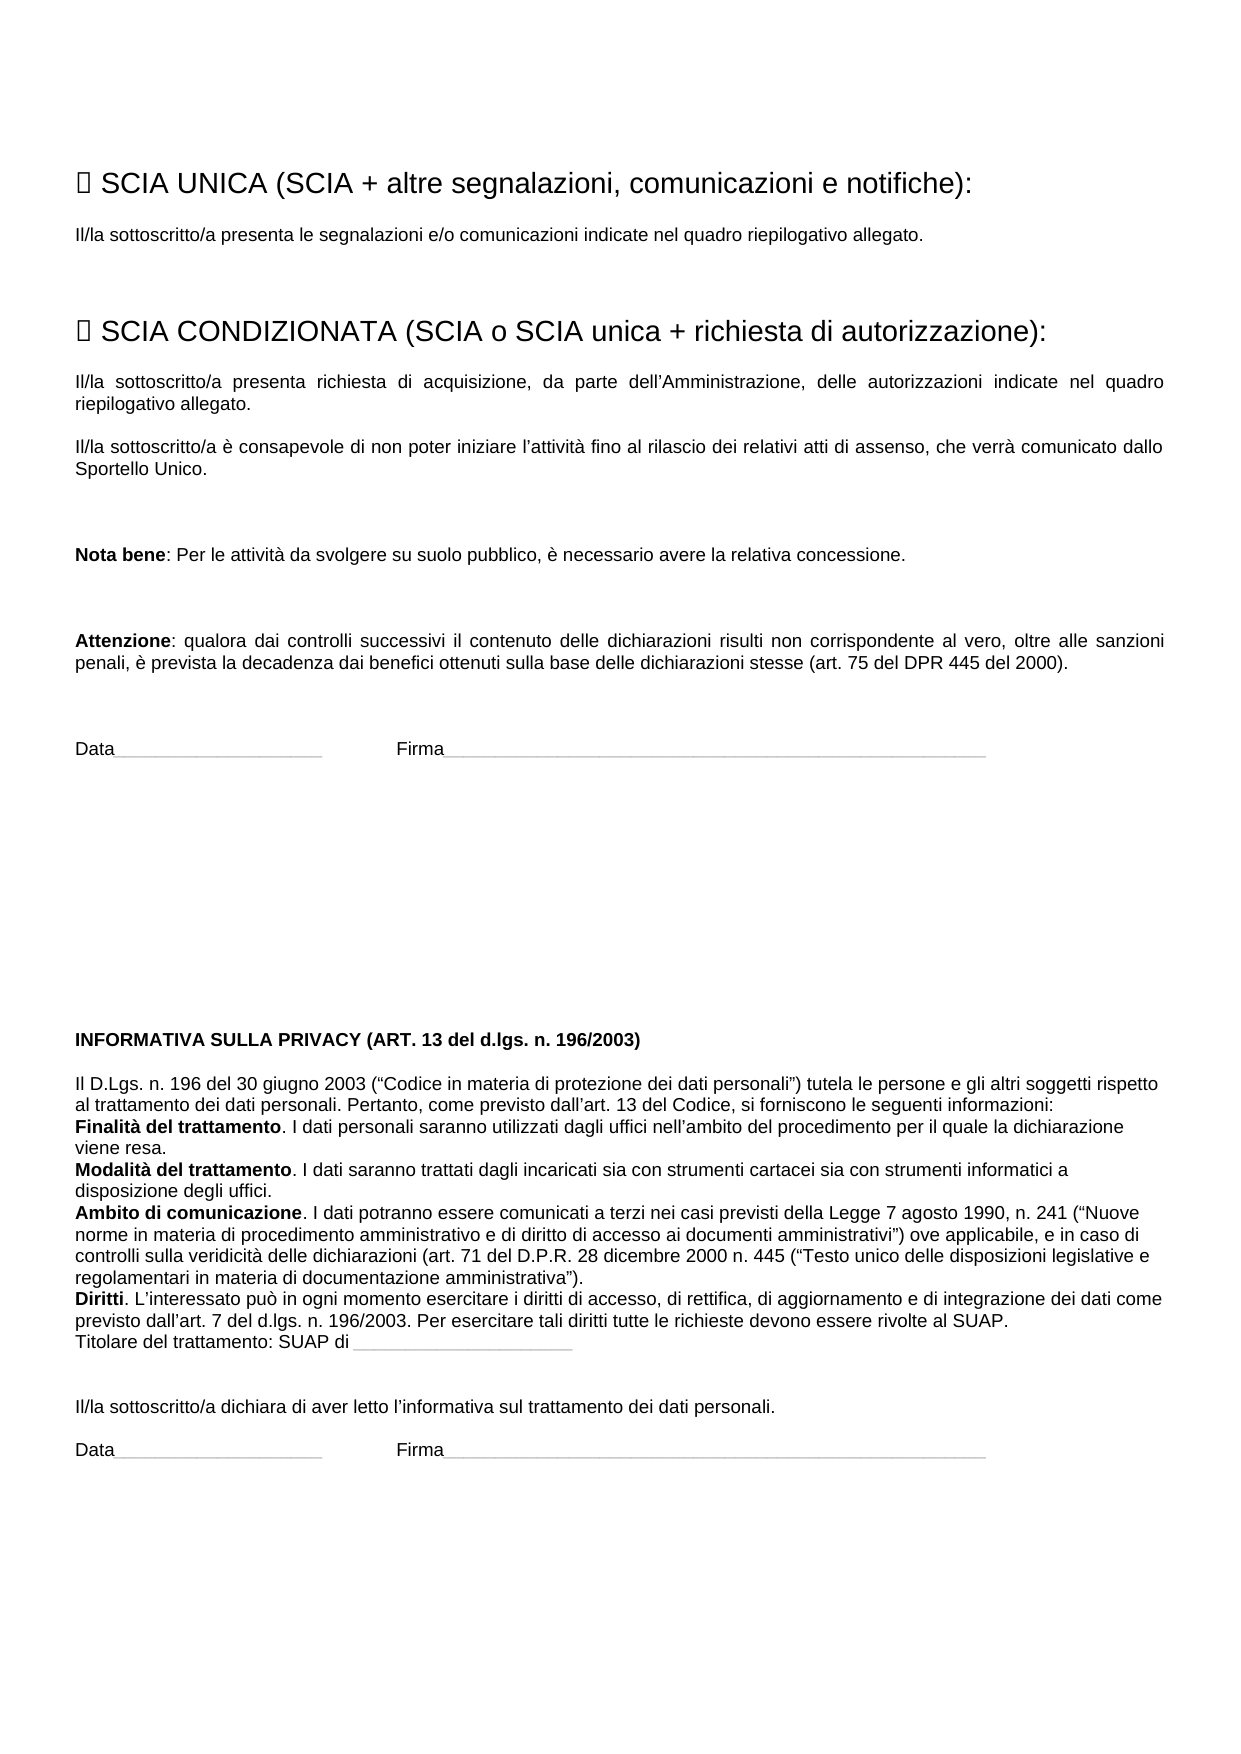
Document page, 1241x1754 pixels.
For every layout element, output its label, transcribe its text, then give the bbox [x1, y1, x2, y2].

text INFORMATIVA SULLA PRIVACY (ART. 13 del d.lgs. n. 196/2003) [75, 1029, 1165, 1051]
text Il/la sottoscritto/a presenta richiesta di acquisizione, da parte dell’Amministrazione, delle autorizzazioni indicate nel quadro riepilogativo allegato. [75, 371, 1165, 414]
text Diritti. L’interessato può in ogni momento esercitare i diritti di accesso, di rettifica, di aggiornamento e di integrazione dei dati come previsto dall’art. 7 del d.lgs. n. 196/2003. Per esercitare tali diritti tutte le richieste devono essere rivolte al SUAP. [75, 1288, 1165, 1331]
text Nota bene: Per le attività da svolgere su suolo pubblico, è necessario avere la relativa concessione. [75, 544, 1165, 565]
text Data____________________ Firma____________________________________________________ [75, 1439, 1165, 1461]
text  SCIA UNICA (SCIA + altre segnalazioni, comunicazioni e notifiche): [75, 163, 1165, 202]
text Il D.Lgs. n. 196 del 30 giugno 2003 (“Codice in materia di protezione dei dati personali”) tutela le persone e gli altri soggetti rispetto al trattamento dei dati personali. Pertanto, come previsto dall’art. 13 del Codice, si forniscono le seguenti informazioni: [75, 1072, 1165, 1116]
text Il/la sottoscritto/a è consapevole di non poter iniziare l’attività fino al rilascio dei relativi atti di assenso, che verrà comunicato dallo Sportello Unico. [75, 436, 1165, 479]
text Data____________________ Firma____________________________________________________ [75, 738, 1165, 759]
text Attenzione: qualora dai controlli successivi il contenuto delle dichiarazioni risulti non corrispondente al vero, oltre alle sanzioni penali, è prevista la decadenza dai benefici ottenuti sulla base delle dichiarazioni stesse (art. 75 del DPR 445 del 2000). [75, 630, 1165, 673]
text Il/la sottoscritto/a presenta le segnalazioni e/o comunicazioni indicate nel quadro riepilogativo allegato. [75, 224, 1165, 245]
text  SCIA CONDIZIONATA (SCIA o SCIA unica + richiesta di autorizzazione): [75, 310, 1165, 350]
text Modalità del trattamento. I dati saranno trattati dagli incaricati sia con strumenti cartacei sia con strumenti informatici a disposizione degli uffici. [75, 1159, 1165, 1202]
text Il/la sottoscritto/a dichiara di aver letto l’informativa sul trattamento dei dati personali. [75, 1396, 1165, 1417]
text Ambito di comunicazione. I dati potranno essere comunicati a terzi nei casi previsti della Legge 7 agosto 1990, n. 241 (“Nuove norme in materia di procedimento amministrativo e di diritto di accesso ai documenti amministrativi”) ove applicabile, e in caso di controlli sulla veridicità delle dichiarazioni (art. 71 del D.P.R. 28 dicembre 2000 n. 445 (“Testo unico delle disposizioni legislative e regolamentari in materia di documentazione amministrativa”). [75, 1202, 1165, 1288]
text Titolare del trattamento: SUAP di _____________________ [75, 1331, 1165, 1353]
text Finalità del trattamento. I dati personali saranno utilizzati dagli uffici nell’ambito del procedimento per il quale la dichiarazione viene resa. [75, 1116, 1165, 1159]
